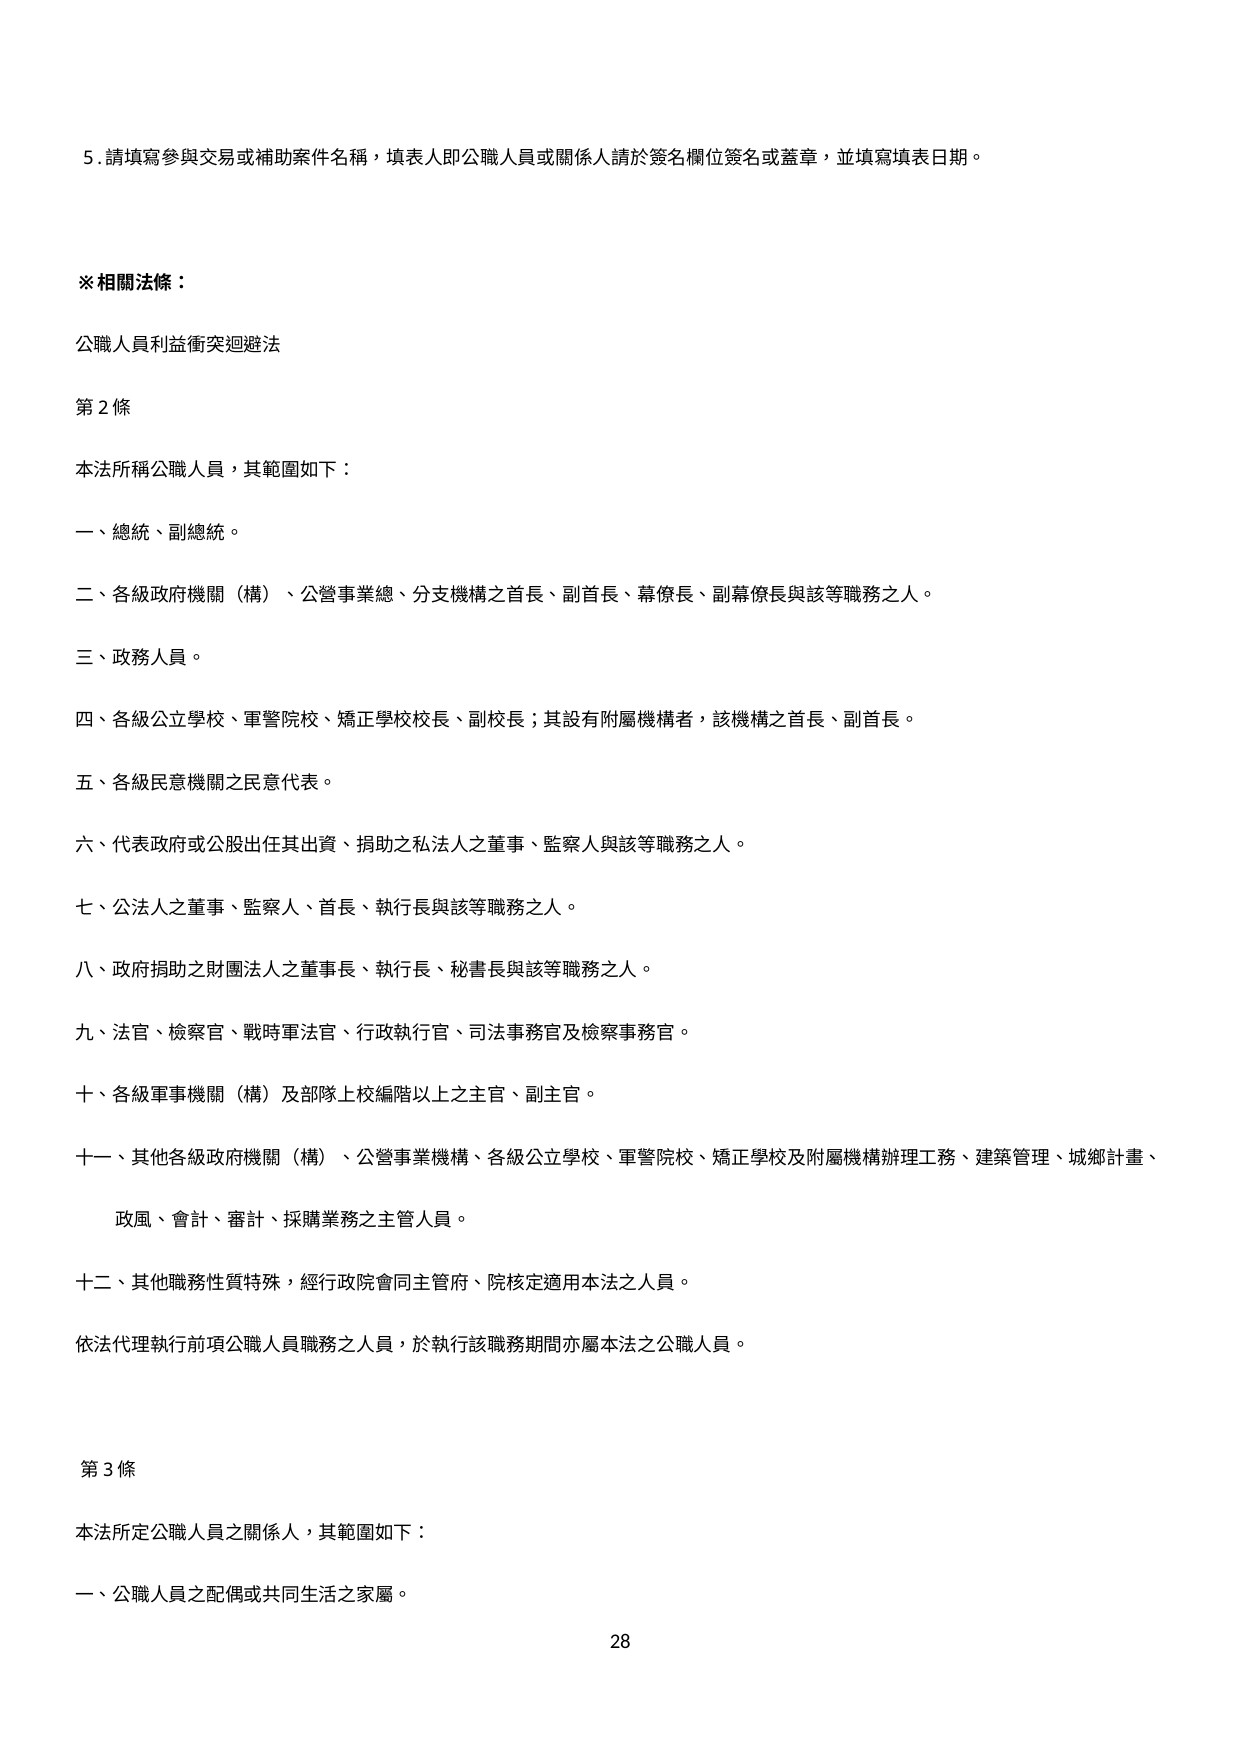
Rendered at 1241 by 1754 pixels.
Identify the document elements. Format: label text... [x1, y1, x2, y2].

text 十一、其他各級政府機關（構）、公營事業機構、各級公立學校、軍警院校、矯正學校及附屬機構辦理工務、建築管理、城鄉計畫、政風、會計、審計、採購業務之主管人員。 [75, 1114, 1165, 1239]
text 一、總統、副總統。 [75, 489, 1165, 552]
text ※相關法條： [75, 239, 1240, 302]
text 第2條 [75, 364, 1165, 427]
text 七、公法人之董事、監察人、首長、執行長與該等職務之人。 [75, 864, 1165, 927]
text 十二、其他職務性質特殊，經行政院會同主管府、院核定適用本法之人員。 [75, 1239, 1165, 1302]
text 依法代理執行前項公職人員職務之人員，於執行該職務期間亦屬本法之公職人員。 [75, 1302, 1165, 1364]
text 十、各級軍事機關（構）及部隊上校編階以上之主官、副主官。 [75, 1052, 1165, 1114]
text 一、公職人員之配偶或共同生活之家屬。 [75, 1552, 1165, 1614]
text 四、各級公立學校、軍警院校、矯正學校校長、副校長；其設有附屬機構者，該機構之首長、副首長。 [75, 677, 1165, 739]
text 三、政務人員。 [75, 614, 1165, 677]
text 二、各級政府機關（構）、公營事業總、分支機構之首長、副首長、幕僚長、副幕僚長與該等職務之人。 [75, 552, 1165, 614]
text 五、各級民意機關之民意代表。 [75, 739, 1165, 802]
text 本法所定公職人員之關係人，其範圍如下： [75, 1489, 1165, 1552]
text 六、代表政府或公股出任其出資、捐助之私法人之董事、監察人與該等職務之人。 [75, 802, 1165, 864]
text 九、法官、檢察官、戰時軍法官、行政執行官、司法事務官及檢察事務官。 [75, 989, 1165, 1052]
text 第3條 [1, 1427, 1240, 1489]
text 公職人員利益衝突迴避法 [75, 302, 1165, 364]
text 5.請填寫參與交易或補助案件名稱，填表人即公職人員或關係人請於簽名欄位簽名或蓋章，並填寫填表日期。 [14, 114, 1240, 177]
text 本法所稱公職人員，其範圍如下： [75, 427, 1165, 489]
text 八、政府捐助之財團法人之董事長、執行長、秘書長與該等職務之人。 [75, 927, 1165, 989]
